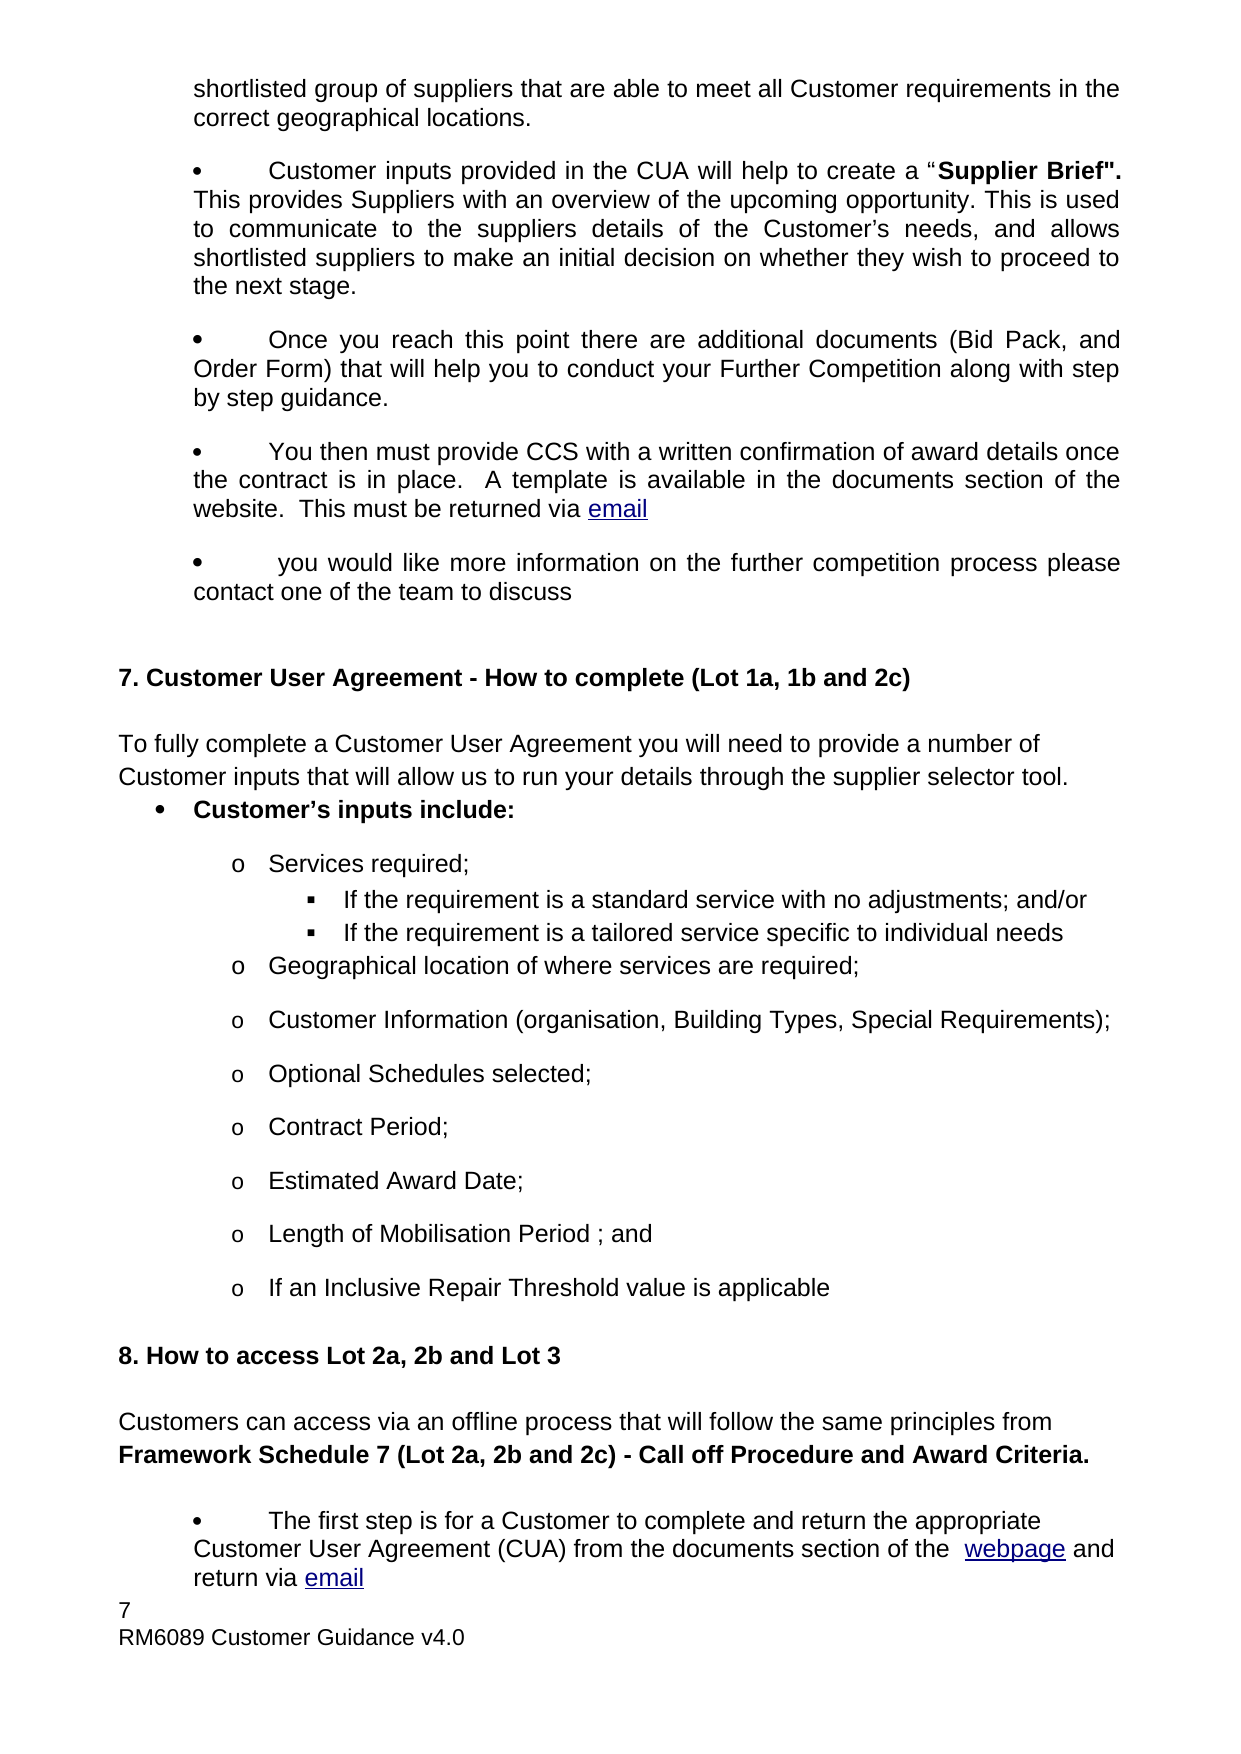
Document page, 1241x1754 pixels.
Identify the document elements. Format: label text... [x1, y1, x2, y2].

list Length of Mobilisation Period ; and [231, 1219, 1122, 1249]
list Customer Information (organisation, Building Types, Special Requirements); [231, 1005, 1122, 1035]
text Customers can access via an offline process that will follow the same principles from Framework Schedule 7 (Lot 2a, 2b and 2c) - Call off Procedure and Award Criteria. [118, 1407, 1122, 1468]
list Estimated Award Date; [231, 1166, 1122, 1196]
list The Customer will provide detail of “Customer Inputs” in the CUA. These inputs will be run through an offline supplier selector tool, which will identify a shortlisted group of suppliers that are able to meet all Customer requirements in the correct geographical locations. [193, 74, 1122, 131]
list If an Inclusive Repair Threshold value is applicable [231, 1273, 1122, 1303]
list you would like more information on the further competition process please contact one of the team to discuss [193, 548, 1122, 605]
list Contract Period; [231, 1112, 1122, 1142]
list You then must provide CCS with a written confirmation of award details once the contract is in place. A template is available in the documents section of the website. This must be returned via email [193, 436, 1122, 523]
text 7. Customer User Agreement - How to complete (Lot 1a, 1b and 2c) [118, 663, 1122, 692]
list Customer inputs provided in the CUA will help to create a “Supplier Brief". This provides Suppliers with an overview of the upcoming opportunity. This is used to communicate to the suppliers details of the Customer’s needs, and allows shortlisted suppliers to make an initial decision on whether they wish to proceed to the next stage. [193, 156, 1122, 300]
list The first step is for a Customer to complete and return the appropriate Customer User Agreement (CUA) from the documents section of the webpage and return via email [193, 1506, 1122, 1592]
list Once you reach this point there are additional documents (Bid Pack, and Order Form) that will help you to conduct your Further Competition along with step by step guidance. [193, 325, 1122, 411]
list Services required; [231, 849, 1122, 880]
list If the requirement is a tailored service specific to individual needs [306, 918, 1122, 947]
text 8. How to access Lot 2a, 2b and Lot 3 [118, 1341, 1122, 1369]
list Customer’s inputs include: [156, 795, 1122, 824]
list Optional Schedules selected; [231, 1059, 1122, 1089]
text To fully complete a Customer User Agreement you will need to provide a number of Customer inputs that will allow us to run your details through the supplier selector tool. [118, 729, 1122, 791]
list If the requirement is a standard service with no adjustments; and/or [306, 885, 1122, 913]
list Geographical location of where services are required; [231, 951, 1122, 982]
